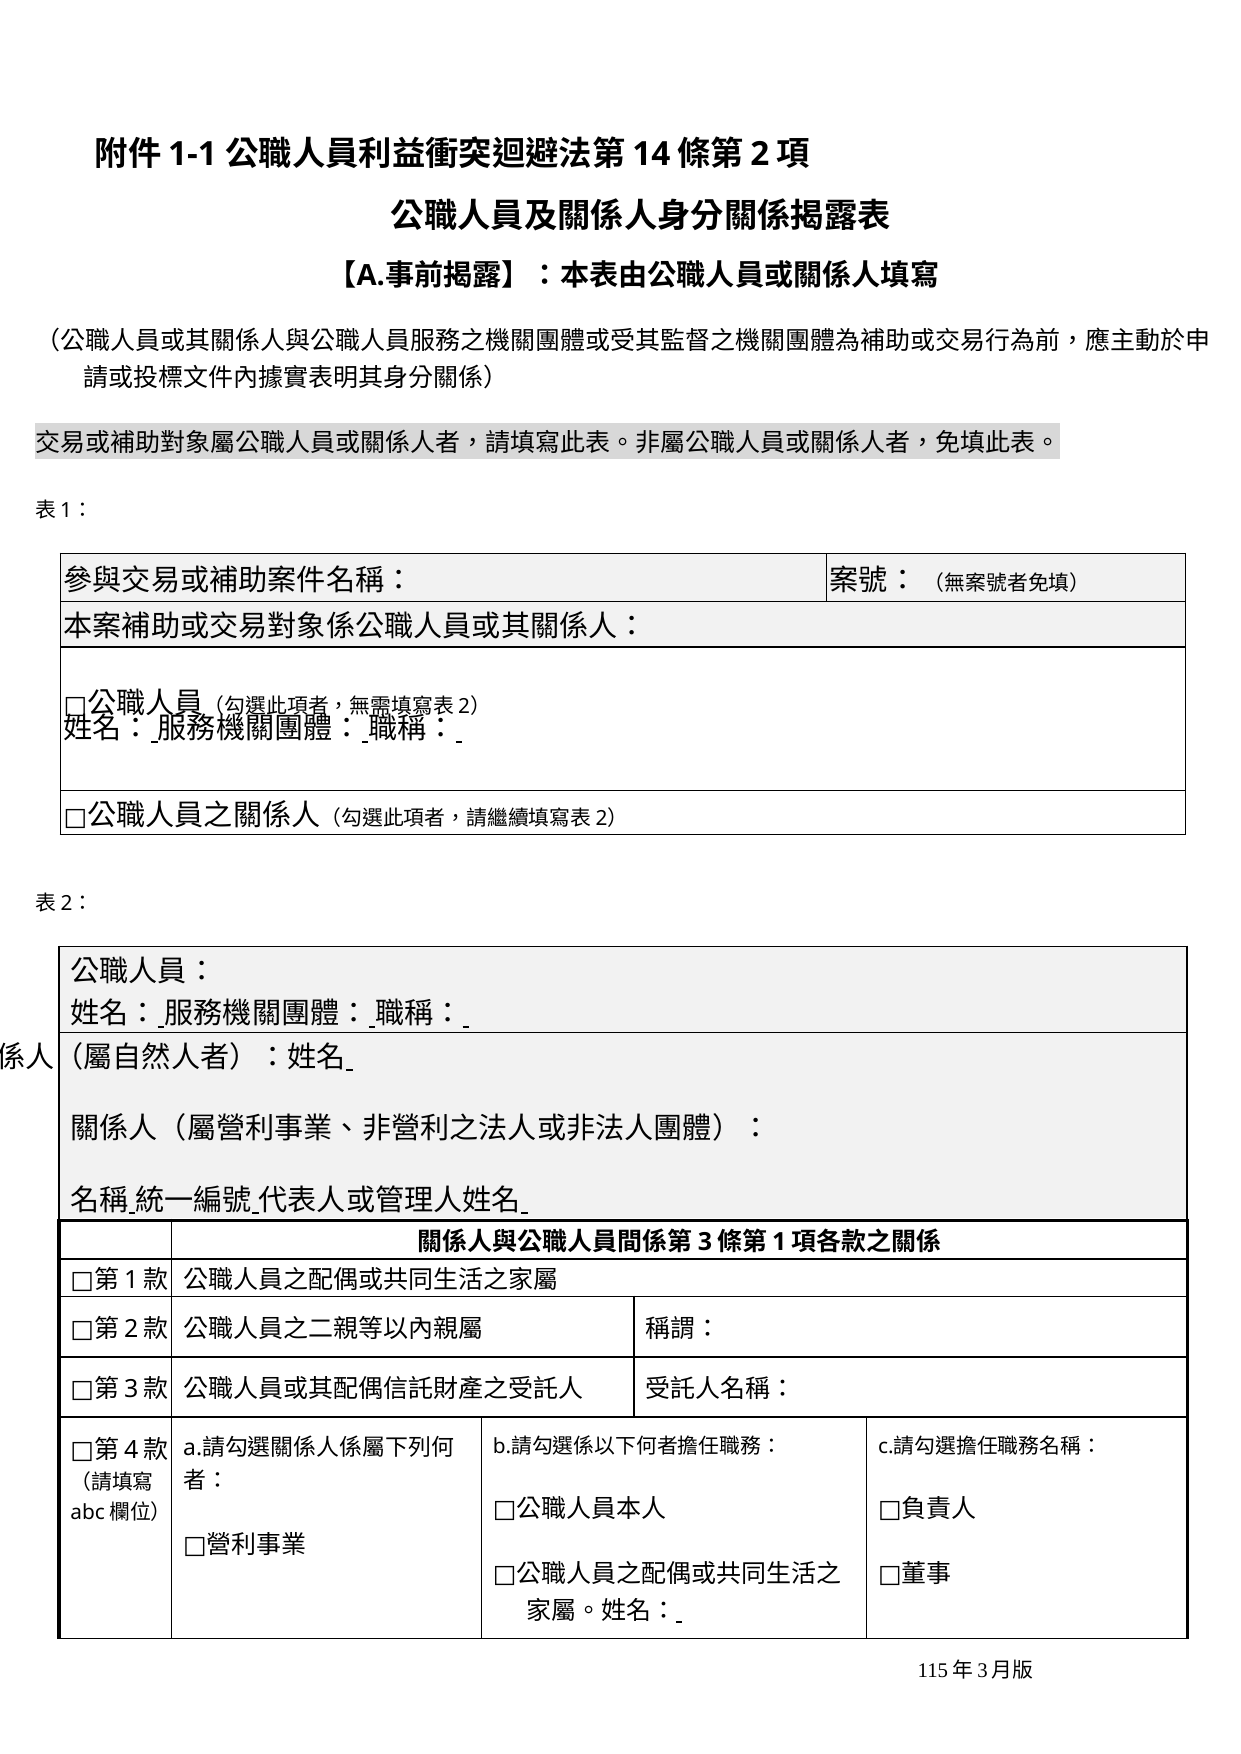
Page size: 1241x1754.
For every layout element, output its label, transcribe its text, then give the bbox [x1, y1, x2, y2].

table_cell □公職人員（勾選此項者，無需填寫表2） 姓名： 服務機關團體： 職稱： [61, 648, 1185, 790]
table_cell c.請勾選擔任職務名稱： □負責人 □董事 [867, 1418, 1186, 1638]
table_cell □第4款 （請填寫abc欄位） [61, 1418, 171, 1638]
table_cell 公職人員之配偶或共同生活之家屬 [172, 1260, 1186, 1296]
table_cell 稱謂： [635, 1297, 1186, 1356]
text 交易或補助對象屬公職人員或關係人者，請填寫此表。非屬公職人員或關係人者，免填此表。 [35, 422, 1211, 459]
text （公職人員或其關係人與公職人員服務之機關團體或受其監督之機關團體為補助或交易行為前，應主動於申請或投標文件內據實表明其身分關係） [35, 321, 1211, 393]
table_cell 受託人名稱： [635, 1358, 1186, 1416]
table_header 公職人員： 姓名： 服務機關團體： 職稱： [60, 947, 1186, 1032]
table_cell □第1款 [61, 1260, 171, 1296]
table_cell 關係人（屬自然人者）：姓名 關係人（屬營利事業、非營利之法人或非法人團體）： 名稱 統一編號 代表人或管理人姓名 [60, 1033, 1186, 1218]
table_cell 本案補助或交易對象係公職人員或其關係人： [61, 602, 1185, 646]
table_cell b.請勾選係以下何者擔任職務： □公職人員本人 □公職人員之配偶或共同生活之家屬。姓名： [482, 1418, 866, 1638]
table_cell □第3款 [61, 1358, 171, 1416]
text 附件1-1 公職人員利益衝突迴避法第14條第2項 [94, 126, 1152, 175]
table_cell 關係人與公職人員間係第3條第1項各款之關係 [172, 1222, 1186, 1258]
table_cell a.請勾選關係人係屬下列何者： □營利事業 [172, 1418, 481, 1638]
table_cell 公職人員之二親等以內親屬 [172, 1297, 633, 1356]
table_header 參與交易或補助案件名稱： [61, 554, 826, 601]
table_cell [61, 1222, 171, 1258]
text 表1： [35, 488, 1231, 523]
table_cell □公職人員之關係人（勾選此項者，請繼續填寫表2） [61, 791, 1185, 834]
text 公職人員及關係人身分關係揭露表 [0, 204, 1240, 233]
table_cell □第2款 [61, 1297, 171, 1356]
table_cell 公職人員或其配偶信託財產之受託人 [172, 1358, 633, 1416]
text 【A.事前揭露】：本表由公職人員或關係人填寫 [0, 262, 1240, 292]
table_header 案號： （無案號者免填） [827, 554, 1185, 601]
text 表2： [35, 864, 1152, 916]
